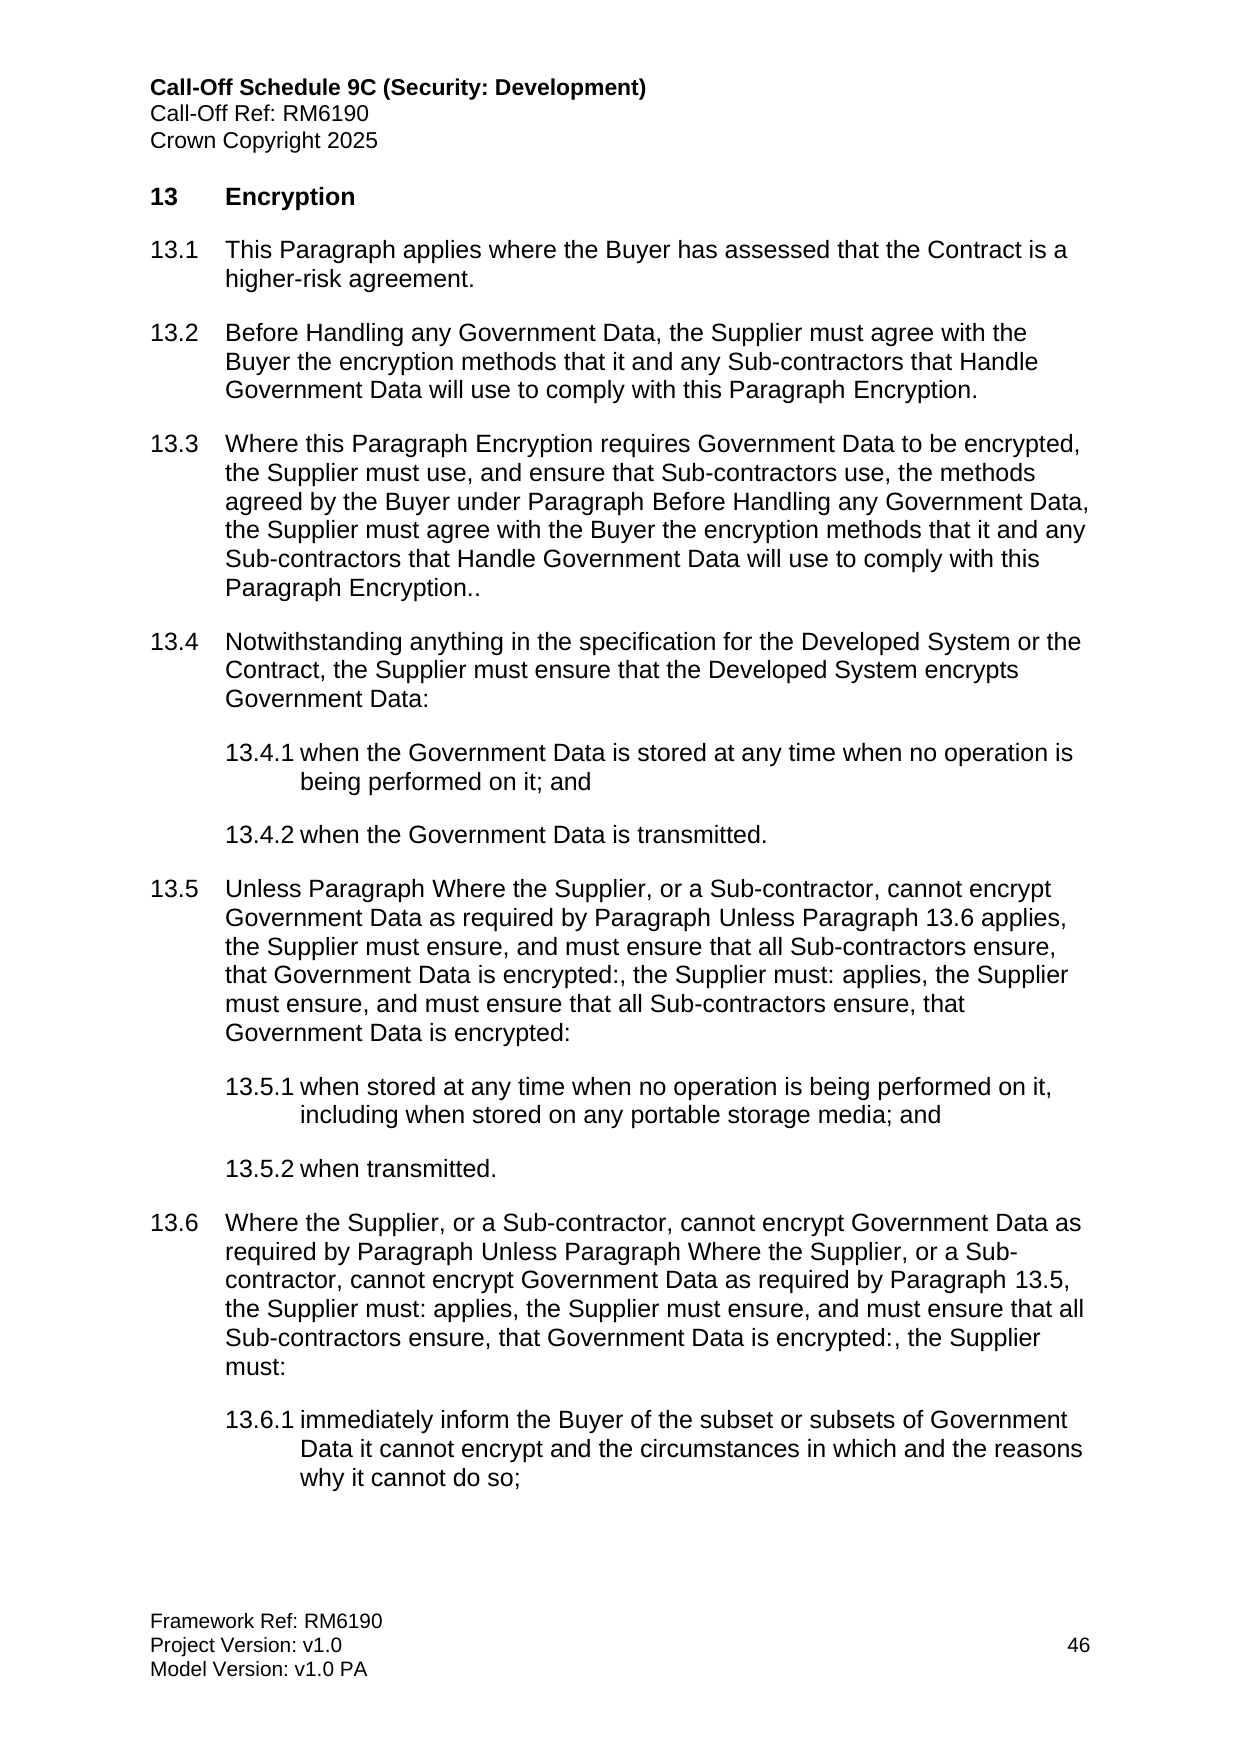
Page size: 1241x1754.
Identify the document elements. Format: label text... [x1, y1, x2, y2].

list when stored at any time when no operation is being performed on it, including when stored on any portable storage media; and [225, 1072, 1091, 1129]
list when the Government Data is stored at any time when no operation is being performed on it; and [225, 738, 1091, 795]
list Notwithstanding anything in the specification for the Developed System or the Contract, the Supplier must ensure that the Developed System encrypts Government Data: [150, 627, 1091, 713]
list when the Government Data is transmitted. [225, 820, 1091, 849]
list Where this Paragraph 13 requires Government Data to be encrypted, the Supplier must use, and ensure that Sub-contractors use, the methods agreed by the Buyer under Paragraph 13.2. [150, 429, 1091, 602]
list Where the Supplier, or a Sub-contractor, cannot encrypt Government Data as required by Paragraph 13.5, the Supplier must: [150, 1208, 1091, 1380]
list This Paragraph applies where the Buyer has assessed that the Contract is a higher-risk agreement. [150, 235, 1091, 293]
list when transmitted. [225, 1154, 1091, 1183]
list Before Handling any Government Data, the Supplier must agree with the Buyer the encryption methods that it and any Sub-contractors that Handle Government Data will use to comply with this Paragraph 13. [150, 318, 1091, 404]
list Unless Paragraph 13.6 applies, the Supplier must ensure, and must ensure that all Sub-contractors ensure, that Government Data is encrypted: [150, 874, 1091, 1047]
list immediately inform the Buyer of the subset or subsets of Government Data it cannot encrypt and the circumstances in which and the reasons why it cannot do so; [225, 1405, 1091, 1492]
list Encryption [150, 182, 1091, 210]
